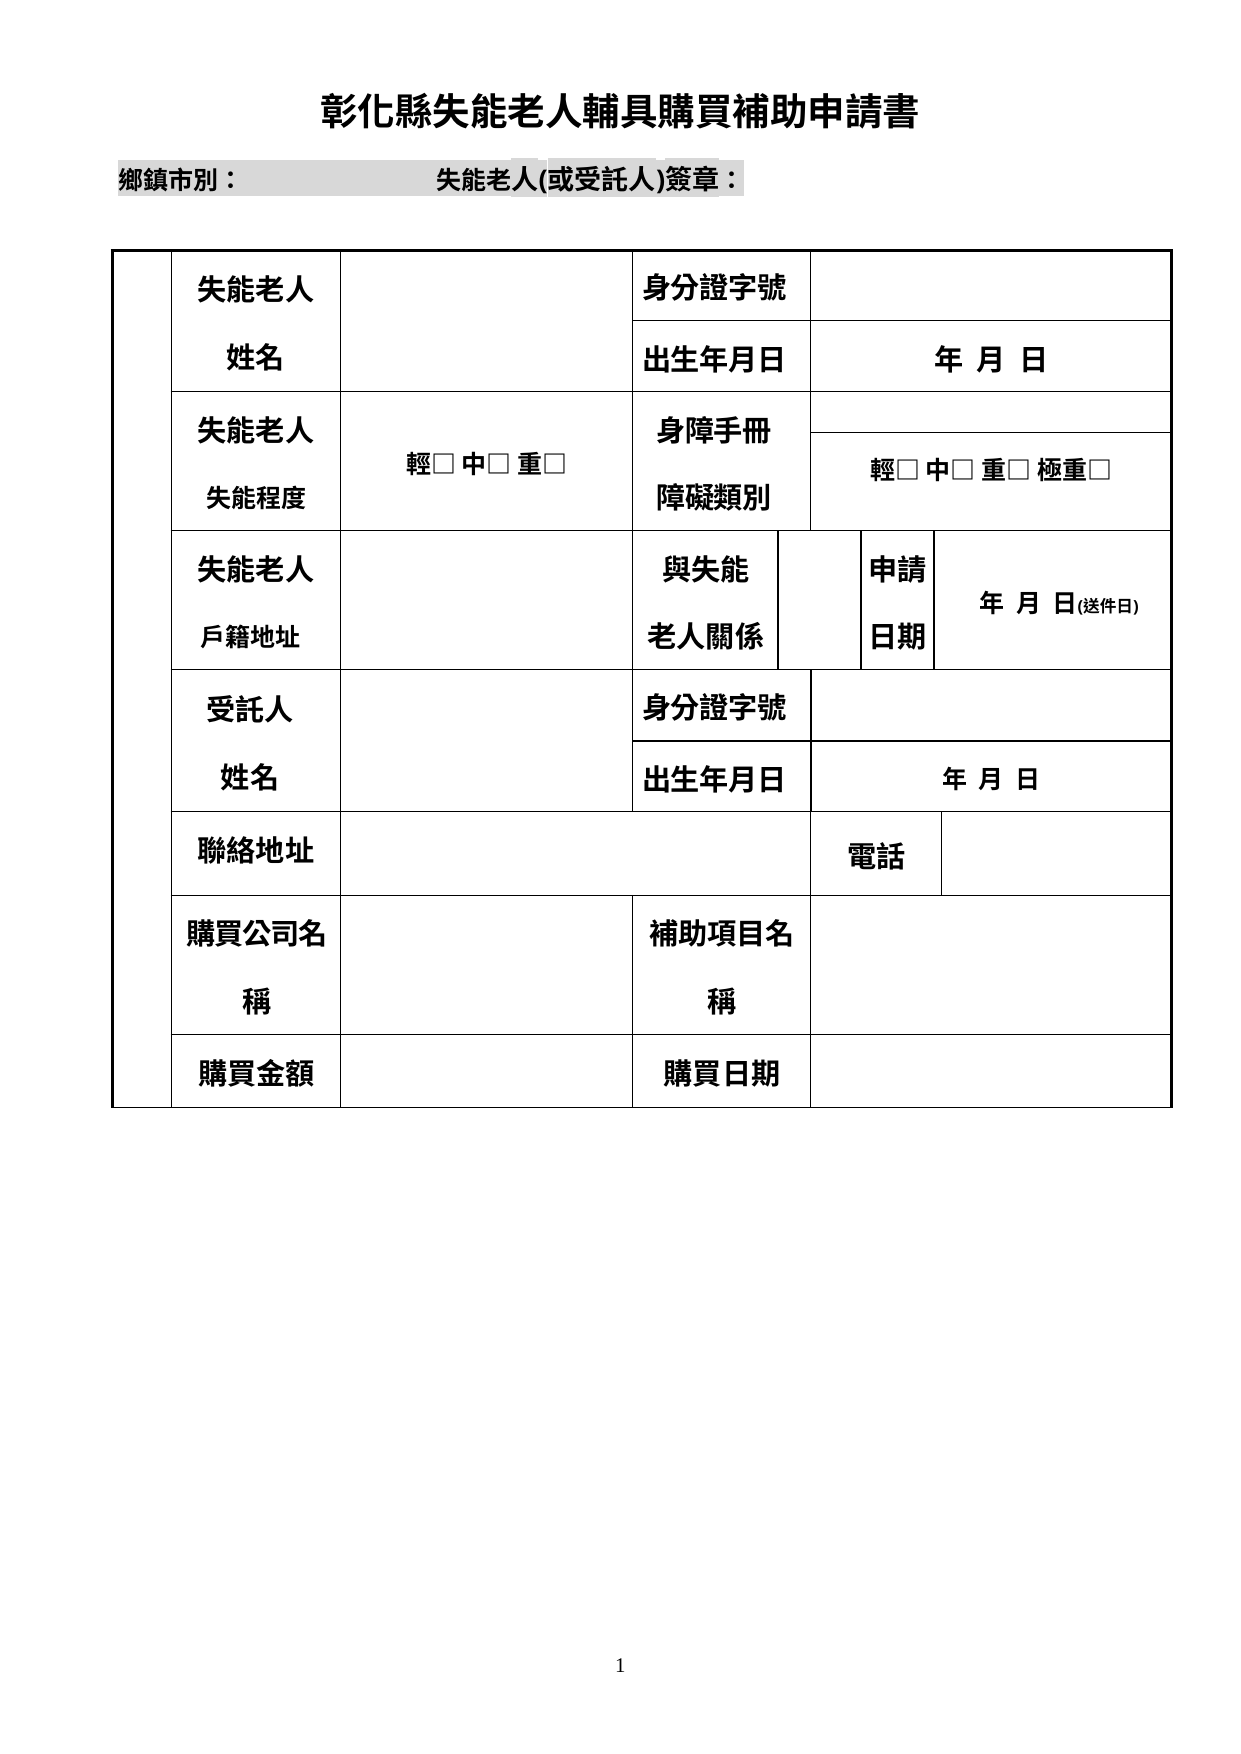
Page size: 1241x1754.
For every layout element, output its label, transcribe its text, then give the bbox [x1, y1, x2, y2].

table_cell [779, 531, 860, 669]
table_cell 購買公司名稱 [172, 896, 340, 1034]
table_cell [341, 812, 810, 895]
table_cell 出生年月日 [633, 321, 810, 391]
table_header 身分證字號 [633, 252, 810, 320]
table_cell [812, 670, 1170, 740]
text 鄉鎮市別： 失能老人(或受託人)簽章： [118, 143, 1122, 211]
table_cell 電話 [811, 812, 941, 895]
table_cell [341, 1035, 632, 1107]
table_cell 受託人 姓名 [172, 670, 340, 811]
table_cell 申請日期 [862, 531, 933, 669]
table_cell 失能老人 失能程度 [172, 392, 340, 530]
table_cell [341, 670, 632, 811]
table_cell 身分證字號 [633, 670, 810, 740]
table_cell 補助項目名稱 [633, 896, 810, 1034]
table_cell 與失能 老人關係 [633, 531, 777, 669]
table_cell 身障手冊 障礙類別 [633, 392, 810, 530]
table_cell 出生年月日 [633, 742, 810, 811]
table_cell 年 月 日(送件日) [935, 531, 1170, 669]
table_cell 年 月 日 [812, 742, 1170, 811]
table_cell 年 月 日 [811, 321, 1170, 391]
text 彰化縣失能老人輔具購買補助申請書 [118, 76, 1122, 143]
table_cell 聯絡地址 [172, 812, 340, 895]
table_cell 購買日期 [633, 1035, 810, 1107]
table_cell [811, 896, 1170, 1034]
table_header 失能老人 姓名 [172, 252, 340, 391]
table_cell [811, 1035, 1170, 1107]
table_cell 失能老人 戶籍地址 [172, 531, 340, 669]
table_cell [341, 896, 632, 1034]
table_cell [341, 531, 632, 669]
table_cell 購買金額 [172, 1035, 340, 1107]
table_cell [811, 392, 1170, 432]
table_header [341, 252, 632, 391]
table_cell 輕□ 中□ 重□ 極重□ [811, 433, 1170, 530]
table_cell 輕□ 中□ 重□ [341, 392, 632, 530]
table_header [811, 252, 1170, 320]
table_header 申請資料 [114, 252, 171, 1107]
table_cell [942, 812, 1170, 895]
